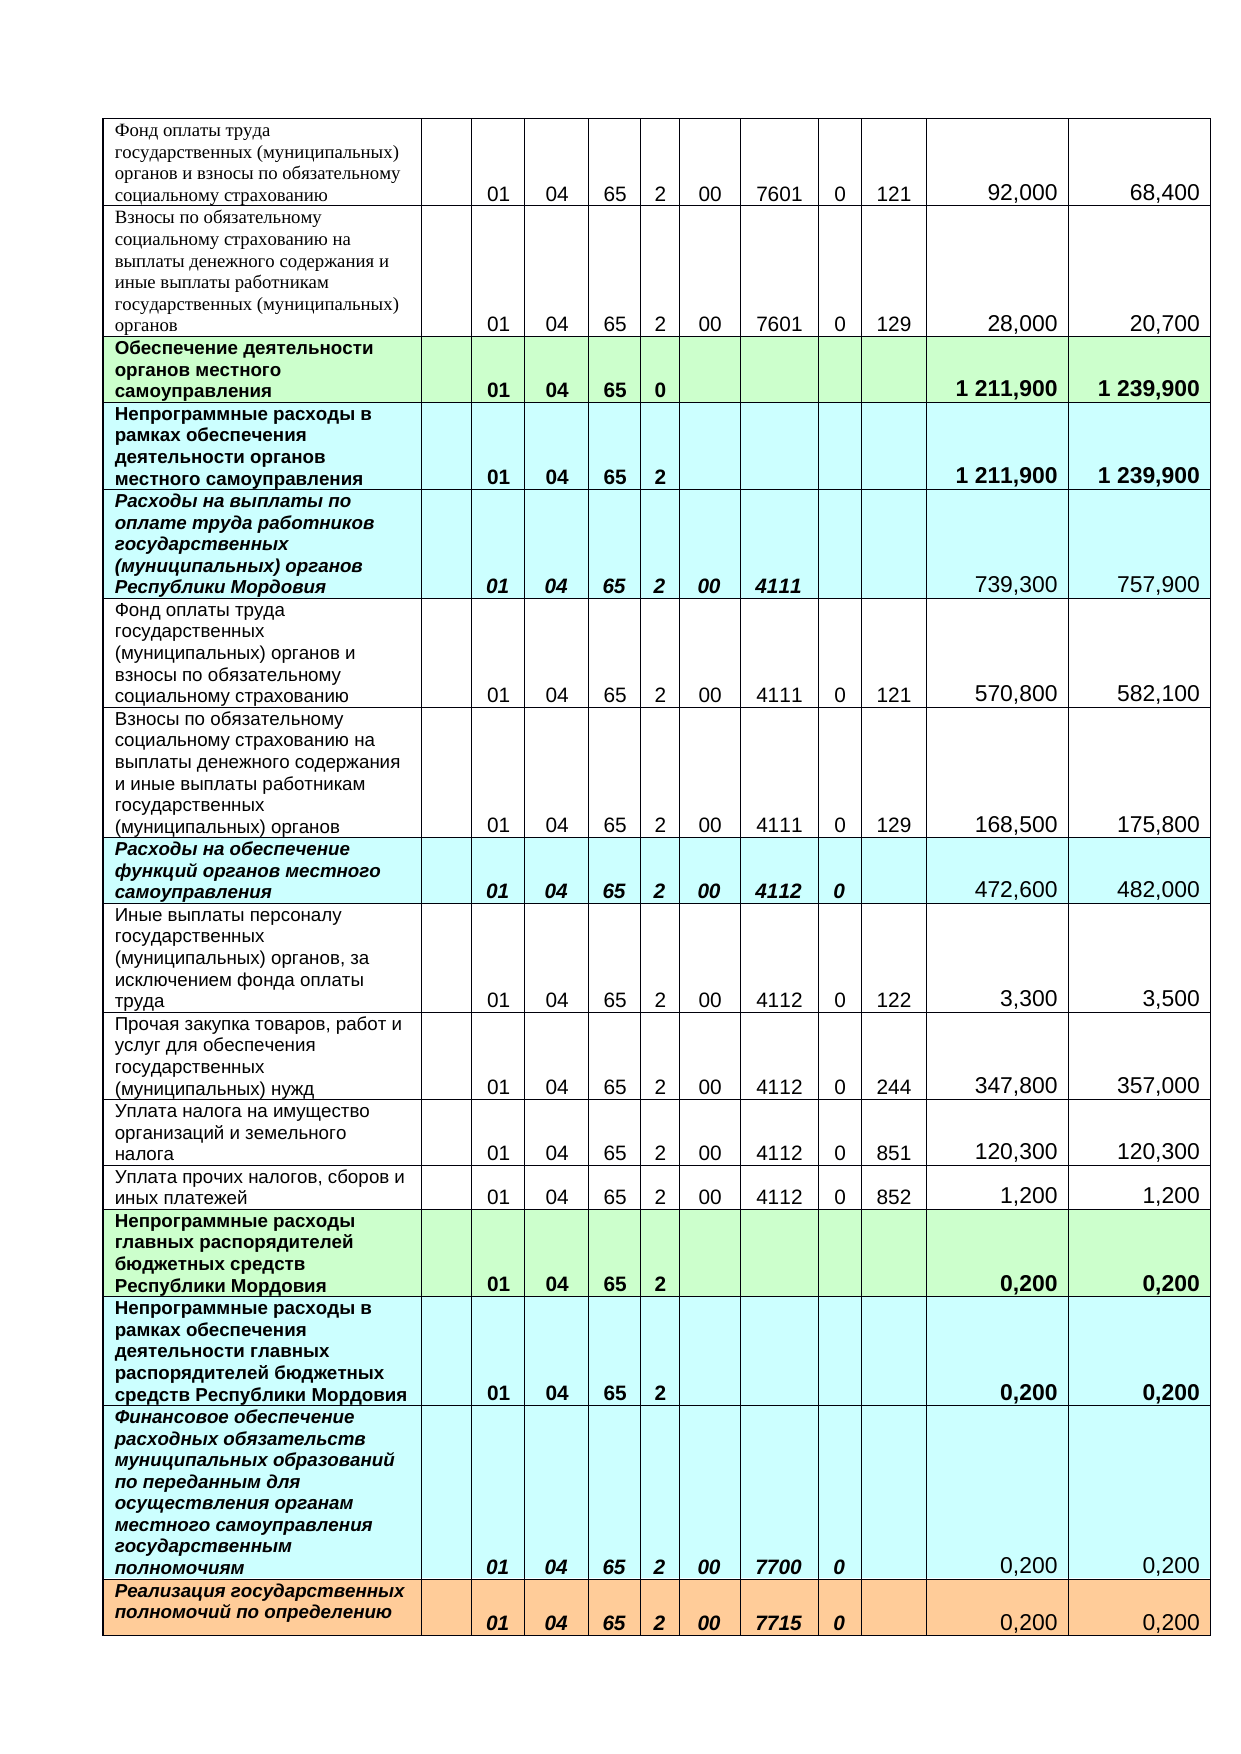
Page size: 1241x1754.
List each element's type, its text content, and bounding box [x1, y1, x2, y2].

table_cell Непрограммные расходы главных распорядителей бюджетных средств Республики Мордовия [104, 1210, 421, 1296]
table_cell 0,200 [1069, 1580, 1210, 1635]
table_cell 0 [819, 708, 861, 837]
table_cell [862, 1210, 926, 1296]
table_cell 65 [589, 1166, 640, 1209]
table_cell 04 [525, 838, 588, 903]
table_cell 01 [472, 1210, 524, 1296]
table_cell [862, 1406, 926, 1578]
table_cell 65 [589, 403, 640, 489]
table_cell 175,800 [1069, 708, 1210, 837]
table_cell 01 [472, 1580, 524, 1635]
table_cell 04 [525, 1406, 588, 1578]
table_cell 01 [472, 1297, 524, 1405]
table_cell [741, 403, 818, 489]
table_cell 20,700 [1069, 206, 1210, 336]
table_cell Взносы по обязательному социальному страхованию на выплаты денежного содержания и иные выплаты работникам государственных (муниципальных) органов [104, 708, 421, 837]
table_cell 04 [525, 119, 588, 205]
table_cell 65 [589, 708, 640, 837]
table_cell 2 [641, 1580, 679, 1635]
table_cell 65 [589, 490, 640, 598]
table_cell 0,200 [927, 1580, 1068, 1635]
table_cell 2 [641, 490, 679, 598]
table_cell 1,200 [927, 1166, 1068, 1209]
table_cell 00 [680, 904, 740, 1012]
table_cell 2 [641, 1297, 679, 1405]
table_cell 04 [525, 599, 588, 707]
table_cell 582,100 [1069, 599, 1210, 707]
table_cell Расходы на выплаты по оплате труда работников государственных (муниципальных) органов Республики Мордовия [104, 490, 421, 598]
table_cell 852 [862, 1166, 926, 1209]
table_cell 0 [819, 838, 861, 903]
table_cell [422, 708, 471, 837]
table_cell 129 [862, 206, 926, 336]
table_cell 0,200 [1069, 1297, 1210, 1405]
table_cell 0 [819, 1013, 861, 1099]
table_cell [422, 490, 471, 598]
table_cell [422, 403, 471, 489]
table_cell 120,300 [927, 1100, 1068, 1164]
table_cell 00 [680, 838, 740, 903]
table_cell 2 [641, 1210, 679, 1296]
table_cell [422, 1406, 471, 1578]
table_cell 122 [862, 904, 926, 1012]
table_cell 00 [680, 1580, 740, 1635]
table_cell 739,300 [927, 490, 1068, 598]
table_cell 2 [641, 599, 679, 707]
table_cell 4112 [741, 1100, 818, 1164]
table_cell 04 [525, 403, 588, 489]
table_cell [422, 1210, 471, 1296]
table_cell [422, 838, 471, 903]
table_cell [422, 904, 471, 1012]
table_cell [862, 838, 926, 903]
table_cell 0,200 [927, 1297, 1068, 1405]
table_cell 1 211,900 [927, 337, 1068, 402]
table_cell [422, 206, 471, 336]
table_cell 04 [525, 1297, 588, 1405]
table_cell 1 239,900 [1069, 337, 1210, 402]
table_cell 0 [819, 1580, 861, 1635]
table_cell [741, 337, 818, 402]
table_cell 00 [680, 1406, 740, 1578]
table_cell 472,600 [927, 838, 1068, 903]
table_cell 1,200 [1069, 1166, 1210, 1209]
table_cell 01 [472, 1166, 524, 1209]
table_cell [862, 490, 926, 598]
table_cell 00 [680, 490, 740, 598]
table_cell [862, 1580, 926, 1635]
table_cell 01 [472, 1013, 524, 1099]
table_cell 0 [819, 1166, 861, 1209]
table_cell 4112 [741, 838, 818, 903]
table_cell 1 211,900 [927, 403, 1068, 489]
table_cell 0 [819, 1406, 861, 1578]
table_cell 4111 [741, 599, 818, 707]
table_cell 65 [589, 1580, 640, 1635]
table_cell 4112 [741, 1013, 818, 1099]
table_cell [862, 1297, 926, 1405]
table_cell [422, 599, 471, 707]
table_cell [422, 1100, 471, 1164]
table_cell 01 [472, 904, 524, 1012]
table_cell 00 [680, 708, 740, 837]
table_cell 7700 [741, 1406, 818, 1578]
table_cell 0,200 [927, 1406, 1068, 1578]
table_cell 65 [589, 599, 640, 707]
table_cell 01 [472, 337, 524, 402]
table_cell 168,500 [927, 708, 1068, 837]
table_cell [422, 1166, 471, 1209]
table_cell [422, 1013, 471, 1099]
table_cell 4111 [741, 708, 818, 837]
table_cell 2 [641, 1100, 679, 1164]
table_cell 121 [862, 599, 926, 707]
table_cell 04 [525, 1100, 588, 1164]
table_cell 01 [472, 708, 524, 837]
table_cell [422, 1580, 471, 1635]
table_cell Взносы по обязательному социальному страхованию на выплаты денежного содержания и иные выплаты работникам государственных (муниципальных) органов [104, 206, 421, 336]
table_cell 0,200 [927, 1210, 1068, 1296]
table_cell 00 [680, 119, 740, 205]
table_cell 347,800 [927, 1013, 1068, 1099]
table_cell Обеспечение деятельности органов местного самоуправления [104, 337, 421, 402]
table_cell 68,400 [1069, 119, 1210, 205]
table_cell 2 [641, 904, 679, 1012]
table_cell 04 [525, 904, 588, 1012]
table_cell Фонд оплаты труда государственных (муниципальных) органов и взносы по обязательному социальному страхованию [104, 599, 421, 707]
table_cell 757,900 [1069, 490, 1210, 598]
table_cell 2 [641, 1166, 679, 1209]
table_cell 65 [589, 337, 640, 402]
table_cell [422, 1297, 471, 1405]
table_cell [422, 119, 471, 205]
table_cell [680, 1297, 740, 1405]
table_cell 2 [641, 403, 679, 489]
table_cell 28,000 [927, 206, 1068, 336]
table_cell 4112 [741, 904, 818, 1012]
table_cell [819, 490, 861, 598]
table_cell 244 [862, 1013, 926, 1099]
table_cell [680, 337, 740, 402]
table_cell 65 [589, 904, 640, 1012]
table_cell [862, 403, 926, 489]
table_cell 01 [472, 838, 524, 903]
table_cell 65 [589, 1406, 640, 1578]
table_cell 00 [680, 1166, 740, 1209]
table_cell 7601 [741, 119, 818, 205]
table_cell 2 [641, 708, 679, 837]
table_cell [680, 403, 740, 489]
table_cell [741, 1210, 818, 1296]
table_cell 04 [525, 490, 588, 598]
table_cell Уплата налога на имущество организаций и земельного налога [104, 1100, 421, 1164]
table_cell 0,200 [1069, 1406, 1210, 1578]
table_cell 4111 [741, 490, 818, 598]
table_cell Прочая закупка товаров, работ и услуг для обеспечения государственных (муниципальных) нужд [104, 1013, 421, 1099]
table_cell 0 [641, 337, 679, 402]
table_cell 851 [862, 1100, 926, 1164]
table_cell [819, 403, 861, 489]
table_cell 00 [680, 1013, 740, 1099]
table_cell 7601 [741, 206, 818, 336]
table_cell Реализация государственных полномочий по определению [104, 1580, 421, 1635]
table_cell 04 [525, 1166, 588, 1209]
table_cell 65 [589, 1100, 640, 1164]
table_cell Расходы на обеспечение функций органов местного самоуправления [104, 838, 421, 903]
table_cell 65 [589, 1013, 640, 1099]
table_cell [819, 337, 861, 402]
table_cell Непрограммные расходы в рамках обеспечения деятельности главных распорядителей бюджетных средств Республики Мордовия [104, 1297, 421, 1405]
table_cell 129 [862, 708, 926, 837]
table_cell Уплата прочих налогов, сборов и иных платежей [104, 1166, 421, 1209]
table_cell 3,300 [927, 904, 1068, 1012]
table_cell 01 [472, 599, 524, 707]
table_cell [422, 337, 471, 402]
table_cell 04 [525, 206, 588, 336]
table_cell [819, 1297, 861, 1405]
table_cell 0 [819, 904, 861, 1012]
table_cell 121 [862, 119, 926, 205]
table_cell 357,000 [1069, 1013, 1210, 1099]
table_cell 0 [819, 599, 861, 707]
table_cell 0 [819, 1100, 861, 1164]
table_cell 04 [525, 1580, 588, 1635]
table_cell 2 [641, 119, 679, 205]
table_cell 482,000 [1069, 838, 1210, 903]
table_cell 65 [589, 838, 640, 903]
table_cell [680, 1210, 740, 1296]
table_cell 0,200 [1069, 1210, 1210, 1296]
table_cell 570,800 [927, 599, 1068, 707]
table_cell 01 [472, 119, 524, 205]
table_cell 65 [589, 119, 640, 205]
table_cell 65 [589, 206, 640, 336]
table_cell 2 [641, 1013, 679, 1099]
table_cell Фонд оплаты труда государственных (муниципальных) органов и взносы по обязательному социальному страхованию [104, 119, 421, 205]
table_cell 1 239,900 [1069, 403, 1210, 489]
table_cell 01 [472, 403, 524, 489]
table_cell 01 [472, 1406, 524, 1578]
table_cell 92,000 [927, 119, 1068, 205]
table_cell Иные выплаты персоналу государственных (муниципальных) органов, за исключением фонда оплаты труда [104, 904, 421, 1012]
table_cell 65 [589, 1297, 640, 1405]
table_cell 7715 [741, 1580, 818, 1635]
table_cell 04 [525, 708, 588, 837]
table_cell [741, 1297, 818, 1405]
table_cell 4112 [741, 1166, 818, 1209]
table_cell 01 [472, 490, 524, 598]
table_cell 00 [680, 1100, 740, 1164]
table_cell 01 [472, 206, 524, 336]
table_cell 0 [819, 206, 861, 336]
table_cell [819, 1210, 861, 1296]
table_cell 01 [472, 1100, 524, 1164]
table_cell Финансовое обеспечение расходных обязательств муниципальных образований по переданным для осуществления органам местного самоуправления государственным полномочиям [104, 1406, 421, 1578]
table_cell 04 [525, 1210, 588, 1296]
table_cell 3,500 [1069, 904, 1210, 1012]
table_cell 00 [680, 206, 740, 336]
table_cell [862, 337, 926, 402]
table_cell 00 [680, 599, 740, 707]
table_cell 04 [525, 1013, 588, 1099]
table_cell 2 [641, 1406, 679, 1578]
table_cell Непрограммные расходы в рамках обеспечения деятельности органов местного самоуправления [104, 403, 421, 489]
table_cell 2 [641, 838, 679, 903]
table_cell 65 [589, 1210, 640, 1296]
table_cell 2 [641, 206, 679, 336]
table_cell 120,300 [1069, 1100, 1210, 1164]
table_cell 0 [819, 119, 861, 205]
table_cell 04 [525, 337, 588, 402]
